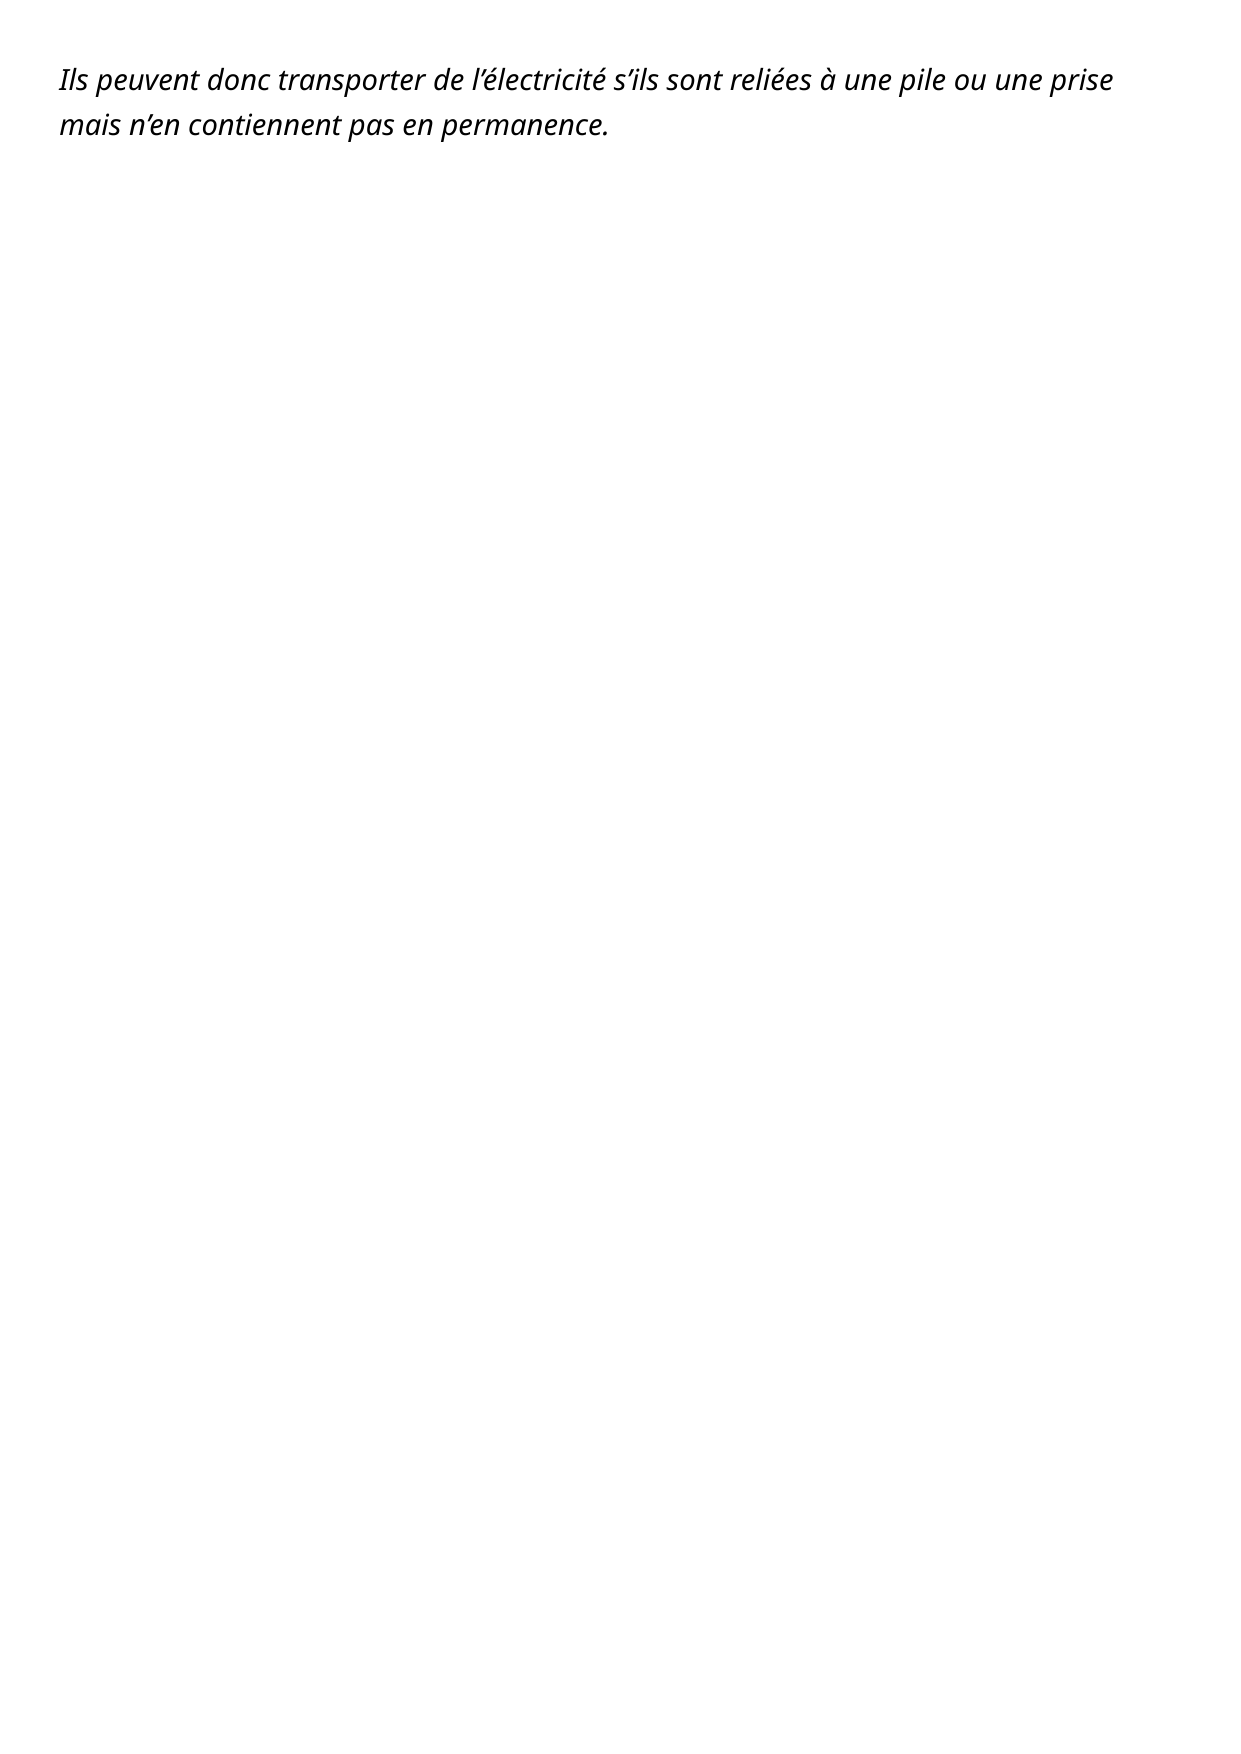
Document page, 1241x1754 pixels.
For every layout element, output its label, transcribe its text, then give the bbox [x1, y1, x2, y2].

text Ils peuvent donc transporter de l’électricité s’ils sont reliées à une pile ou une prise mais n’en contiennent pas en permanence. [59, 59, 1181, 144]
